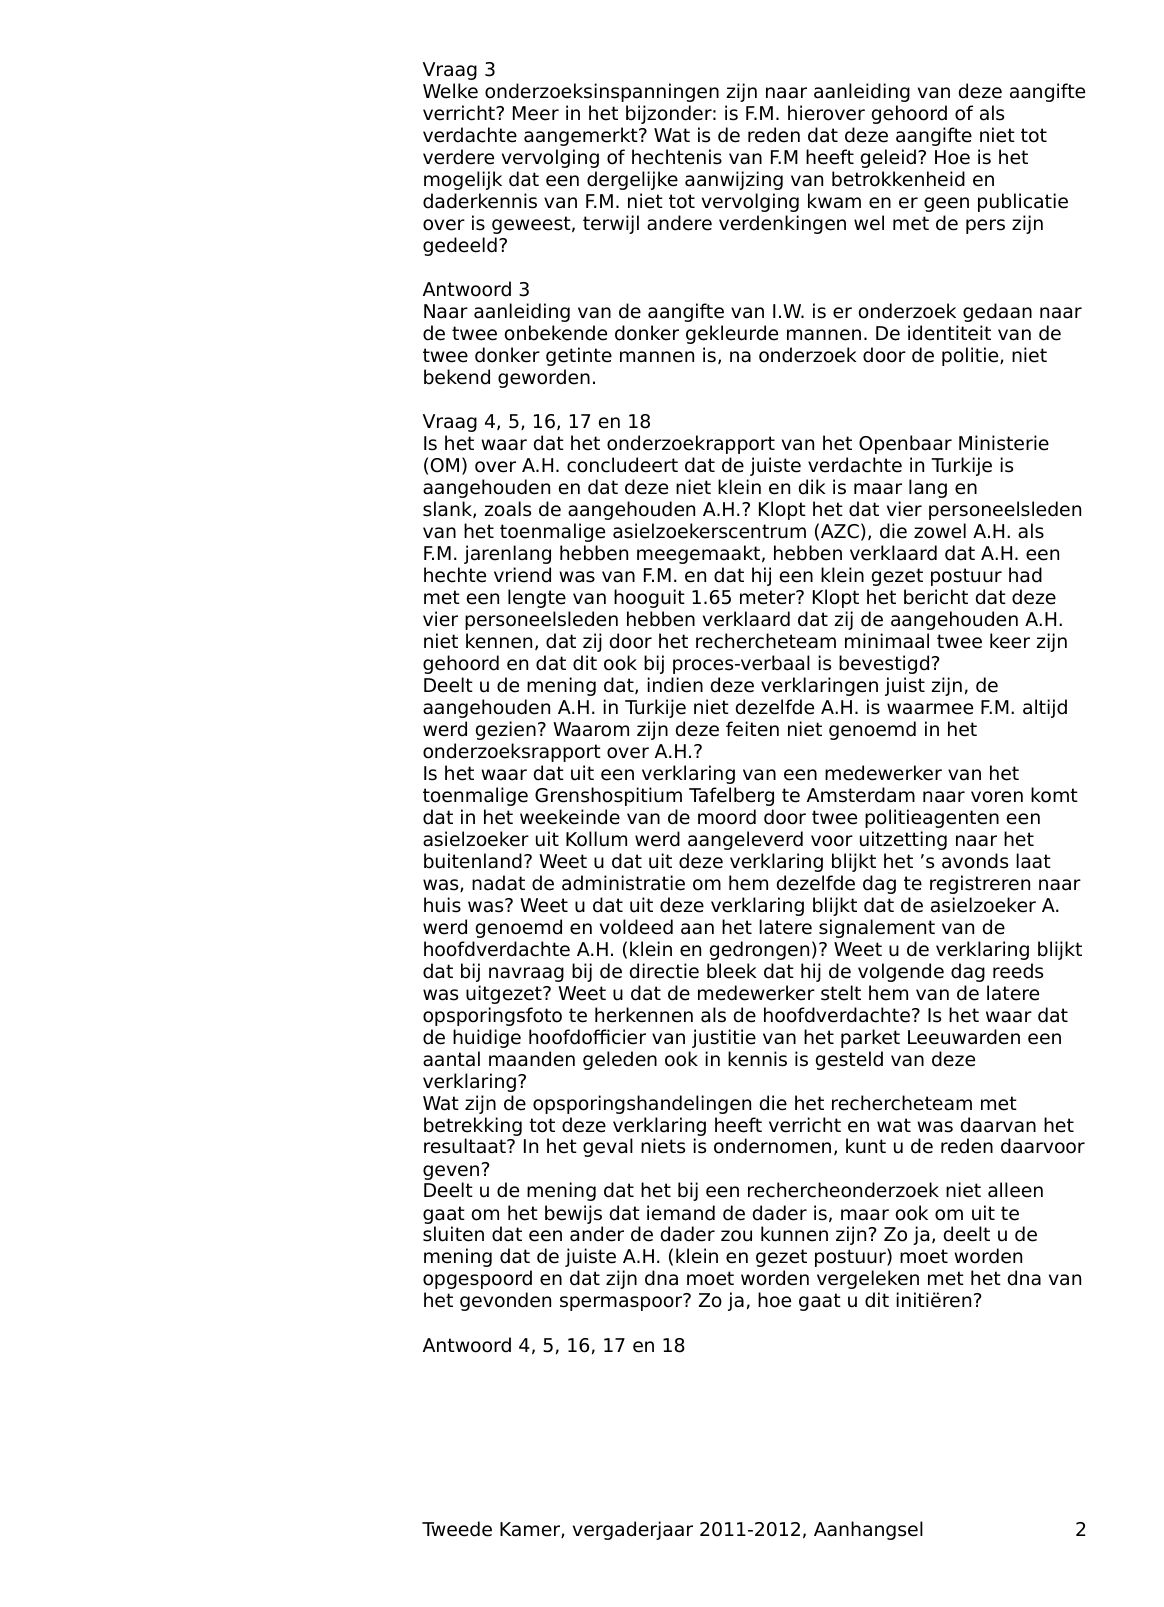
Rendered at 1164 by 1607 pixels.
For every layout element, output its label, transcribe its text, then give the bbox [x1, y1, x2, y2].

text Vraag 4, 5, 16, 17 en 18 [422, 411, 1087, 433]
text Welke onderzoeksinspanningen zijn naar aanleiding van deze aangifte verricht? Meer in het bijzonder: is F.M. hierover gehoord of als verdachte aangemerkt? Wat is de reden dat deze aangifte niet tot verdere vervolging of hechtenis van F.M heeft geleid? Hoe is het mogelijk dat een dergelijke aanwijzing van betrokkenheid en daderkennis van F.M. niet tot vervolging kwam en er geen publicatie over is geweest, terwijl andere verdenkingen wel met de pers zijn gedeeld? [422, 81, 1087, 257]
text Antwoord 3 [422, 279, 1087, 301]
text Wat zijn de opsporingshandelingen die het rechercheteam met betrekking tot deze verklaring heeft verricht en wat was daarvan het resultaat? In het geval niets is ondernomen, kunt u de reden daarvoor geven? [422, 1092, 1087, 1180]
text Antwoord 4, 5, 16, 17 en 18 [422, 1334, 1087, 1356]
text Deelt u de mening dat het bij een rechercheonderzoek niet alleen gaat om het bewijs dat iemand de dader is, maar ook om uit te sluiten dat een ander de dader zou kunnen zijn? Zo ja, deelt u de mening dat de juiste A.H. (klein en gezet postuur) moet worden opgespoord en dat zijn dna moet worden vergeleken met het dna van het gevonden spermaspoor? Zo ja, hoe gaat u dit initiëren? [422, 1180, 1087, 1312]
text Is het waar dat uit een verklaring van een medewerker van het toenmalige Grenshospitium Tafelberg te Amsterdam naar voren komt dat in het weekeinde van de moord door twee politieagenten een asielzoeker uit Kollum werd aangeleverd voor uitzetting naar het buitenland? Weet u dat uit deze verklaring blijkt het ’s avonds laat was, nadat de administratie om hem dezelfde dag te registreren naar huis was? Weet u dat uit deze verklaring blijkt dat de asielzoeker A. werd genoemd en voldeed aan het latere signalement van de hoofdverdachte A.H. (klein en gedrongen)? Weet u de verklaring blijkt dat bij navraag bij de directie bleek dat hij de volgende dag reeds was uitgezet? Weet u dat de medewerker stelt hem van de latere opsporingsfoto te herkennen als de hoofdverdachte? Is het waar dat de huidige hoofdofficier van justitie van het parket Leeuwarden een aantal maanden geleden ook in kennis is gesteld van deze verklaring? [422, 763, 1087, 1092]
text Is het waar dat het onderzoekrapport van het Openbaar Ministerie (OM) over A.H. concludeert dat de juiste verdachte in Turkije is aangehouden en dat deze niet klein en dik is maar lang en slank, zoals de aangehouden A.H.? Klopt het dat vier personeelsleden van het toenmalige asielzoekerscentrum (AZC), die zowel A.H. als F.M. jarenlang hebben meegemaakt, hebben verklaard dat A.H. een hechte vriend was van F.M. en dat hij een klein gezet postuur had met een lengte van hooguit 1.65 meter? Klopt het bericht dat deze vier personeelsleden hebben verklaard dat zij de aangehouden A.H. niet kennen, dat zij door het rechercheteam minimaal twee keer zijn gehoord en dat dit ook bij proces-verbaal is bevestigd? [422, 433, 1087, 675]
text Vraag 3 [422, 59, 1087, 81]
text Deelt u de mening dat, indien deze verklaringen juist zijn, de aangehouden A.H. in Turkije niet dezelfde A.H. is waarmee F.M. altijd werd gezien? Waarom zijn deze feiten niet genoemd in het onderzoeksrapport over A.H.? [422, 675, 1087, 763]
text Naar aanleiding van de aangifte van I.W. is er onderzoek gedaan naar de twee onbekende donker gekleurde mannen. De identiteit van de twee donker getinte mannen is, na onderzoek door de politie, niet bekend geworden. [422, 301, 1087, 389]
